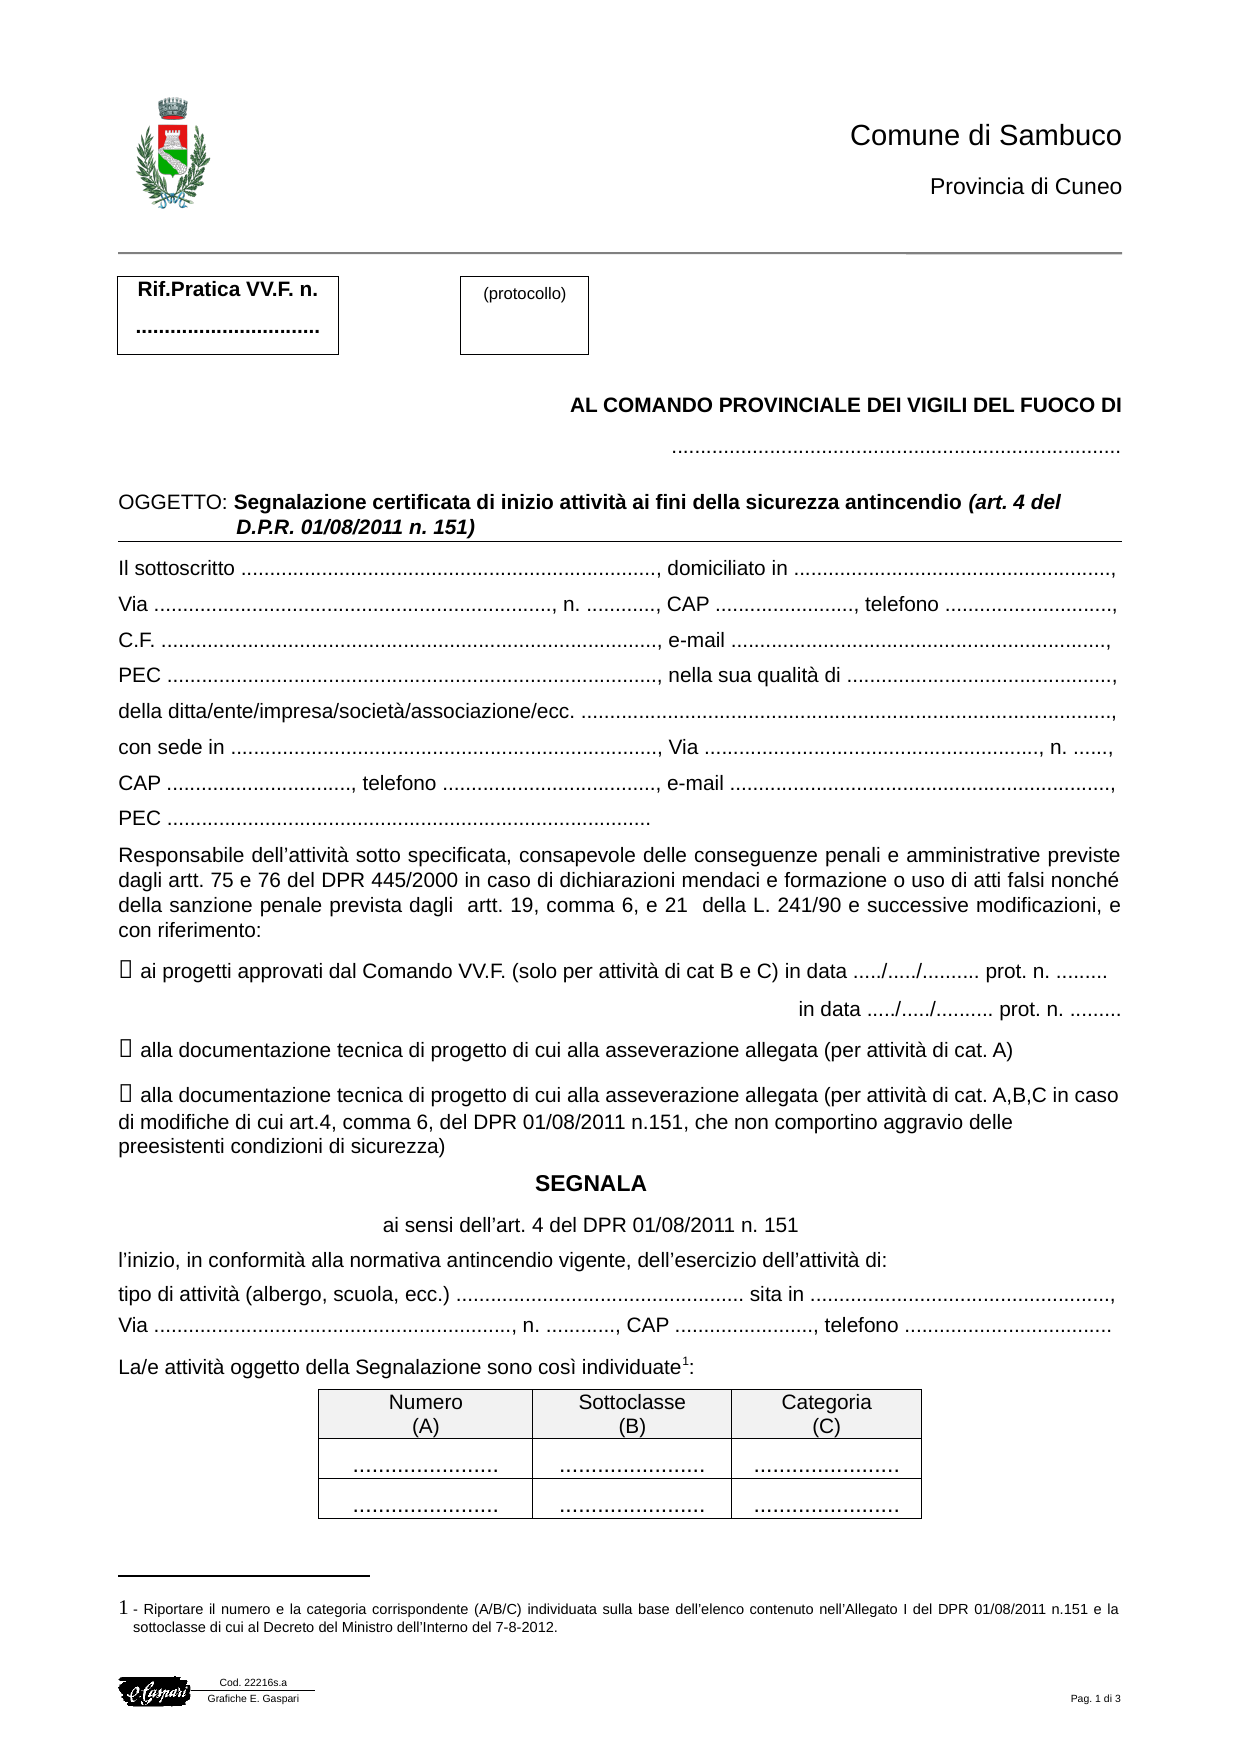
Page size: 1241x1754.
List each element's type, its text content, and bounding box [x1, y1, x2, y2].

text Il sottoscritto ........................................................................, domiciliato in ......................................................., [118, 556, 1122, 580]
text  alla documentazione tecnica di progetto di cui alla asseverazione allegata (per attività di cat. A,B,C in caso di modifiche di cui art.4, comma 6, del DPR 01/08/2011 n.151, che non comportino aggravio delle preesistenti condizioni di sicurezza) [118, 1076, 1122, 1157]
table_header [339, 276, 460, 354]
text La/e attività oggetto della Segnalazione sono così individuate: [118, 1354, 1122, 1378]
table_header Sottoclasse (B) [533, 1390, 731, 1438]
table_cell ....................... [732, 1479, 921, 1518]
text C.F. ......................................................................................, e-mail ................................................................., [118, 627, 1122, 651]
text tipo di attività (albergo, scuola, ecc.) .................................................. sita in ...................................................., Via .............................................................., n. ............, CAP ........................, telefono .................................... [118, 1282, 1122, 1337]
text AL COMANDO PROVINCIALE DEI VIGILI DEL FUOCO DI [118, 393, 1122, 417]
table_cell ....................... [533, 1479, 731, 1518]
text ai sensi dell’art. 4 del DPR 01/08/2011 n. 151 [118, 1213, 1064, 1237]
picture [122, 87, 224, 219]
text Responsabile dell’attività sotto specificata, consapevole delle conseguenze penali e amministrative previste dagli artt. 75 e 76 del DPR 445/2000 in caso di dichiarazioni mendaci e formazione o uso di atti falsi nonché della sanzione penale prevista dagli artt. 19, comma 6, e 21 della L. 241/90 e successive modificazioni, e con riferimento: [118, 842, 1122, 942]
text OGGETTO: Segnalazione certificata di inizio attività ai fini della sicurezza antincendio (art. 4 del D.P.R. 01/08/2011 n. 151) [118, 490, 1122, 541]
text .............................................................................. [118, 433, 1122, 457]
text in data ...../...../.......... prot. n. ......... [118, 997, 1122, 1021]
text PEC ....................................................................................., nella sua qualità di .............................................., [118, 663, 1122, 687]
text CAP ................................, telefono ....................................., e-mail .................................................................., [118, 770, 1122, 794]
text l’inizio, in conformità alla normativa antincendio vigente, dell’esercizio dell’attività di: [118, 1247, 1122, 1271]
table_cell ....................... [533, 1439, 731, 1478]
text  ai progetti approvati dal Comando VV.F. (solo per attività di cat B e C) in data ...../...../.......... prot. n. ......... [118, 952, 1122, 986]
text PEC .................................................................................... [118, 806, 1122, 830]
table_cell ....................... [319, 1439, 532, 1478]
text Via ....................................................................., n. ............, CAP ........................, telefono ............................., [118, 592, 1122, 616]
text Provincia di Cuneo [224, 173, 1122, 200]
table_header Numero (A) [319, 1390, 532, 1438]
table_header (protocollo) [461, 277, 588, 354]
table_header Rif.Pratica VV.F. n. ................................ [118, 277, 338, 354]
text SEGNALA [118, 1170, 1064, 1196]
text  alla documentazione tecnica di progetto di cui alla asseverazione allegata (per attività di cat. A) [118, 1031, 1122, 1065]
text - Riportare il numero e la categoria corrispondente (A/B/C) individuata sulla base dell’elenco contenuto nell’Allegato I del DPR 01/08/2011 n.151 e la sottoclasse di cui al Decreto del Ministro dell’Interno del 7-8-2012. [118, 1595, 1122, 1636]
table_cell ....................... [319, 1479, 532, 1518]
table_cell ....................... [732, 1439, 921, 1478]
picture [117, 1675, 191, 1707]
text con sede in .........................................................................., Via .........................................................., n. ......, [118, 734, 1122, 758]
text della ditta/ente/impresa/società/associazione/ecc. ............................................................................................, [118, 699, 1122, 723]
text Comune di Sambuco [224, 118, 1122, 152]
table_header Categoria (C) [732, 1390, 921, 1438]
